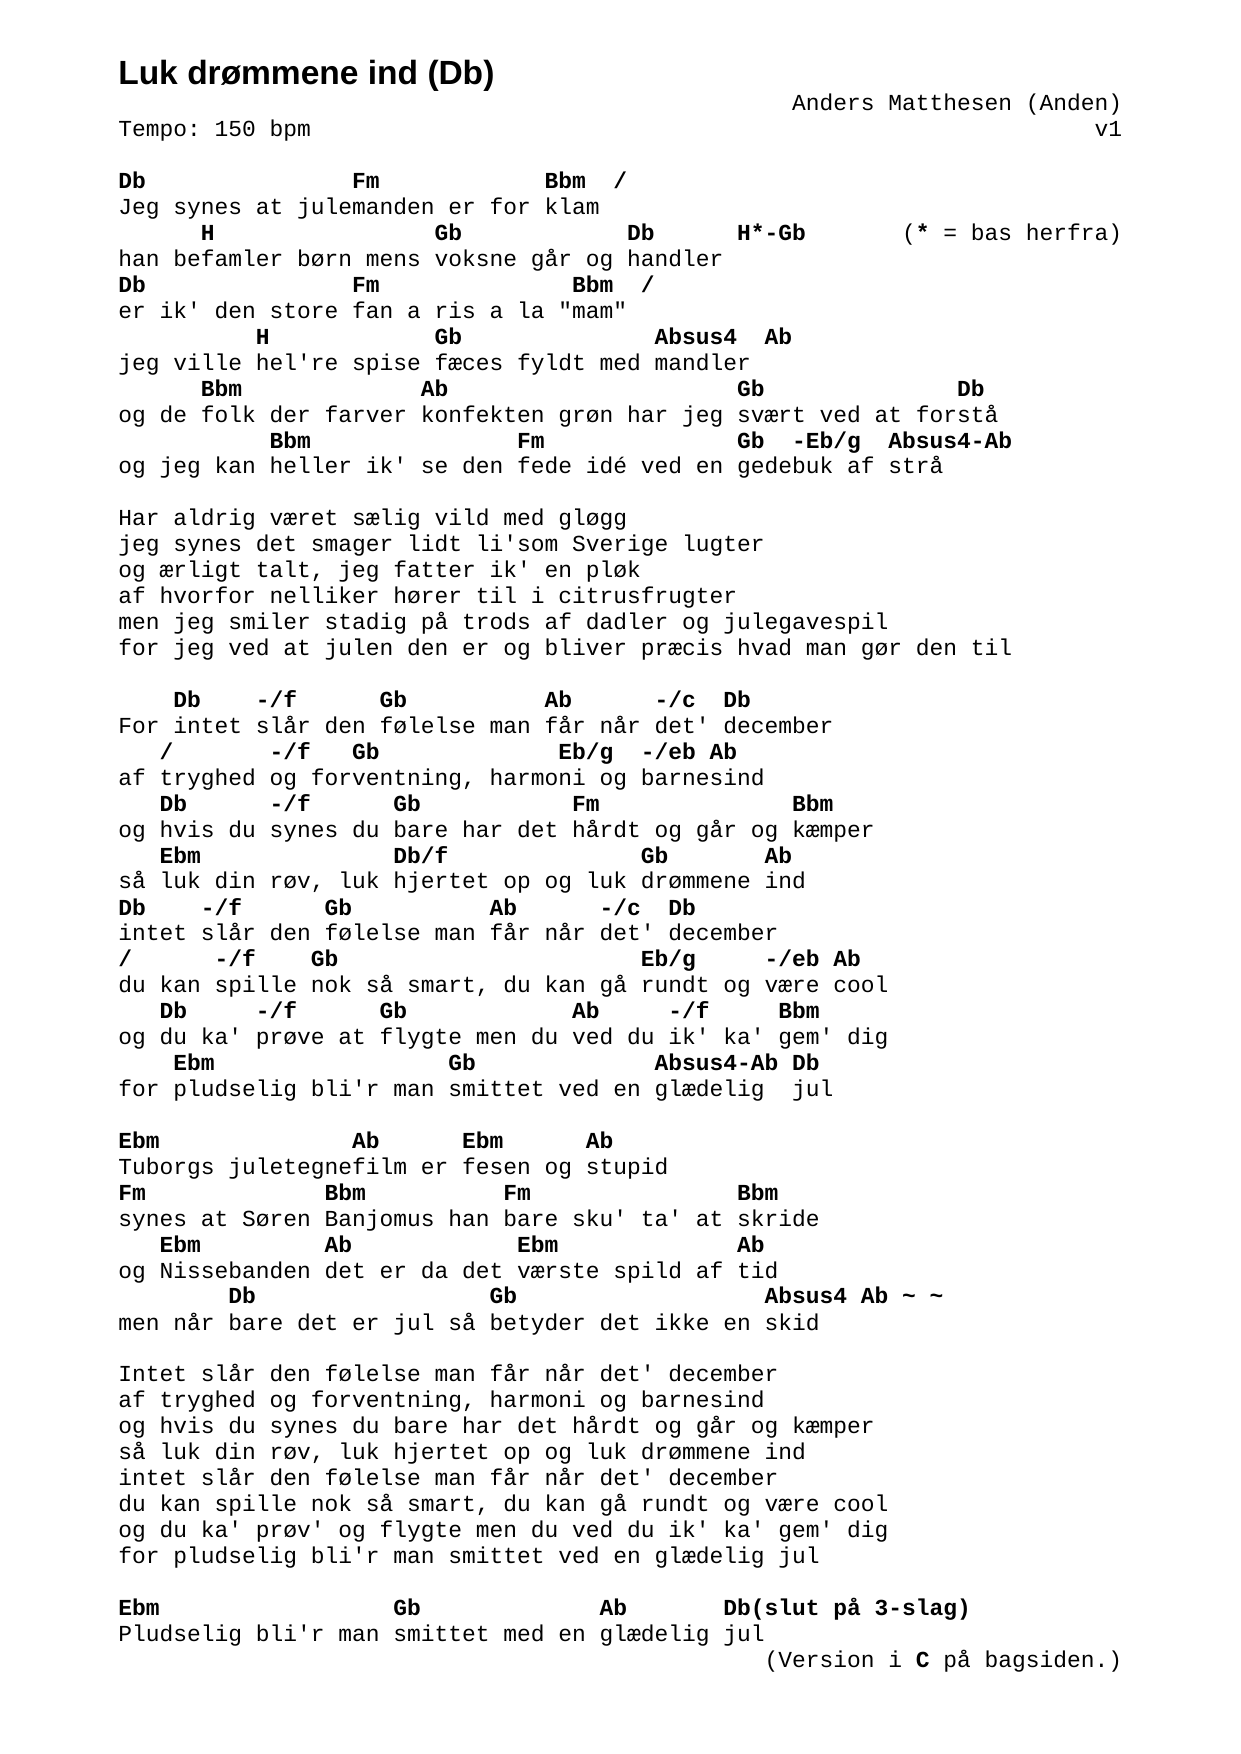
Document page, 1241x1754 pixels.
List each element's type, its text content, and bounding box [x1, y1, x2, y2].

subtitle Luk drømmene ind (Db) [118, 53, 1122, 92]
text du kan spille nok så smart, du kan gå rundt og være cool [118, 974, 1122, 999]
text Har aldrig været sælig vild med gløgg [118, 507, 1122, 533]
text For intet slår den følelse man får når det' december [118, 714, 1122, 740]
text Ebm Ab Ebm Ab [118, 1129, 1122, 1155]
text Jeg synes at julemanden er for klam [118, 196, 1122, 221]
text og jeg kan heller ik' se den fede idé ved en gedebuk af strå [118, 455, 1122, 481]
text for pludselig bli'r man smittet ved en glædelig jul [118, 1544, 1122, 1570]
text / -/f Gb Eb/g -/eb Ab [118, 740, 1122, 766]
text for pludselig bli'r man smittet ved en glædelig jul [118, 1077, 1122, 1103]
text jeg synes det smager lidt li'som Sverige lugter [118, 533, 1122, 559]
text Db -/f Gb Ab -/c Db [118, 688, 1122, 714]
text Pludselig bli'r man smittet med en glædelig jul [118, 1622, 1122, 1648]
text Db Fm Bbm / [118, 169, 1122, 196]
text Bbm Ab Gb Db [118, 377, 1122, 403]
text intet slår den følelse man får når det' december [118, 922, 1122, 948]
text Ebm Ab Ebm Ab [118, 1233, 1122, 1259]
text Db -/f Gb Ab -/f Bbm [118, 999, 1122, 1026]
text så luk din røv, luk hjertet op og luk drømmene ind [118, 1441, 1122, 1466]
text Bbm Fm Gb -Eb/g Absus4-Ab [118, 429, 1122, 455]
text og hvis du synes du bare har det hårdt og går og kæmper [118, 818, 1122, 844]
text og ærligt talt, jeg fatter ik' en pløk [118, 559, 1122, 584]
text og hvis du synes du bare har det hårdt og går og kæmper [118, 1414, 1122, 1441]
text (Version i C på bagsiden.) [118, 1648, 1122, 1674]
text men jeg smiler stadig på trods af dadler og julegavespil [118, 611, 1122, 636]
text og de folk der farver konfekten grøn har jeg svært ved at forstå [118, 403, 1122, 429]
text Db Gb Absus4 Ab ~ ~ [118, 1285, 1122, 1311]
text Fm Bbm Fm Bbm [118, 1181, 1122, 1207]
text Db -/f Gb Fm Bbm [118, 792, 1122, 818]
text Tempo: 150 bpm v1 [118, 118, 1122, 144]
text Intet slår den følelse man får når det' december [118, 1363, 1122, 1389]
text jeg ville hel're spise fæces fyldt med mandler [118, 351, 1122, 377]
text synes at Søren Banjomus han bare sku' ta' at skride [118, 1207, 1122, 1233]
text af tryghed og forventning, harmoni og barnesind [118, 766, 1122, 792]
text af tryghed og forventning, harmoni og barnesind [118, 1389, 1122, 1414]
text men når bare det er jul så betyder det ikke en skid [118, 1311, 1122, 1337]
text Db Fm Bbm / [118, 273, 1122, 299]
text af hvorfor nelliker hører til i citrusfrugter [118, 584, 1122, 611]
text H Gb Absus4 Ab [118, 325, 1122, 351]
text og du ka' prøv' og flygte men du ved du ik' ka' gem' dig [118, 1518, 1122, 1544]
text intet slår den følelse man får når det' december [118, 1466, 1122, 1492]
text Ebm Gb Absus4-Ab Db [118, 1051, 1122, 1077]
text Db -/f Gb Ab -/c Db [118, 896, 1122, 922]
text / -/f Gb Eb/g -/eb Ab [118, 948, 1122, 974]
text Tuborgs juletegnefilm er fesen og stupid [118, 1155, 1122, 1181]
text er ik' den store fan a ris a la "mam" [118, 299, 1122, 325]
text og du ka' prøve at flygte men du ved du ik' ka' gem' dig [118, 1026, 1122, 1051]
text Ebm Gb Ab Db(slut på 3-slag) [118, 1596, 1122, 1622]
text for jeg ved at julen den er og bliver præcis hvad man gør den til [118, 636, 1122, 662]
text H Gb Db H*-Gb (* = bas herfra) [118, 221, 1122, 247]
text han befamler børn mens voksne går og handler [118, 247, 1122, 273]
text du kan spille nok så smart, du kan gå rundt og være cool [118, 1492, 1122, 1518]
text Ebm Db/f Gb Ab [118, 844, 1122, 870]
text Anders Matthesen (Anden) [118, 92, 1122, 118]
text så luk din røv, luk hjertet op og luk drømmene ind [118, 870, 1122, 896]
text og Nissebanden det er da det værste spild af tid [118, 1259, 1122, 1285]
